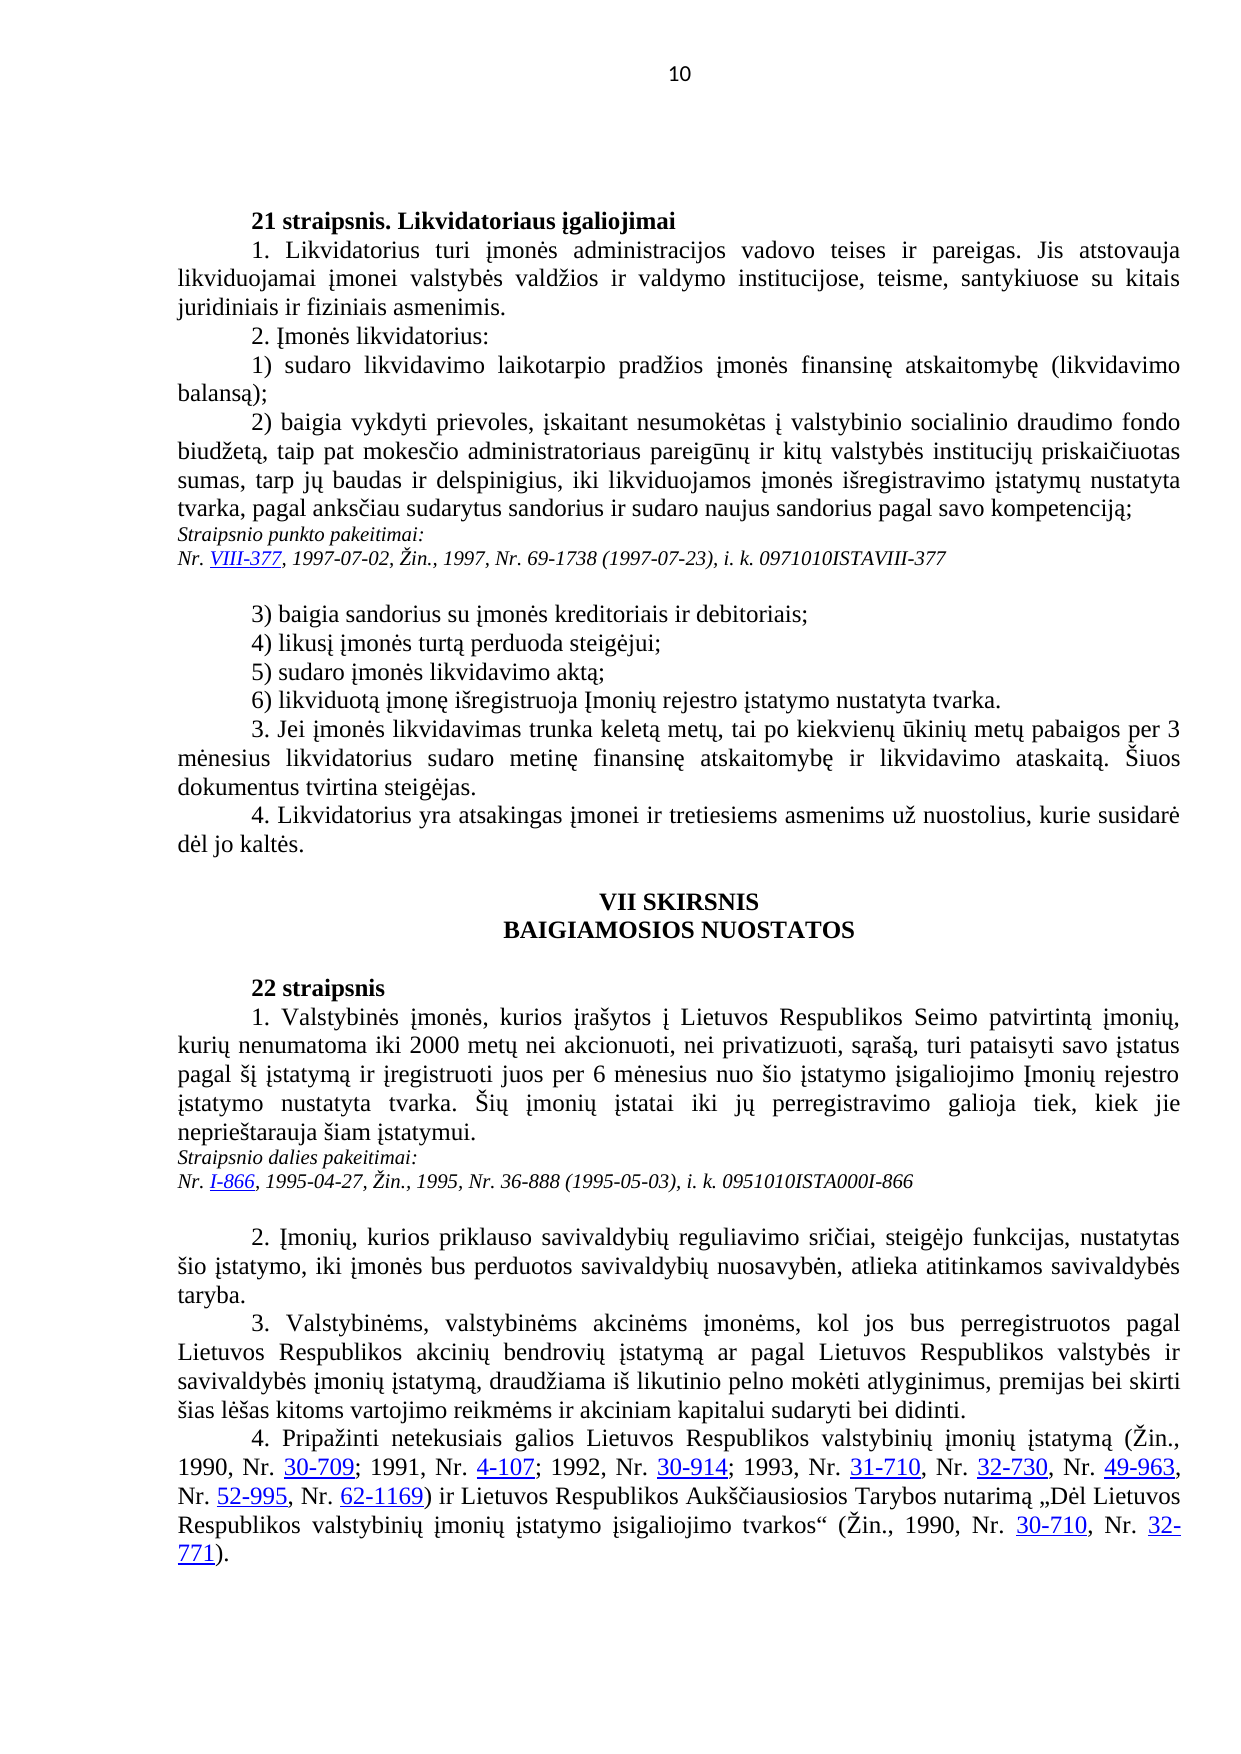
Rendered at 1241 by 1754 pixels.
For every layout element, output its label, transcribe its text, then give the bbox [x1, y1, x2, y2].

text 4. Likvidatorius yra atsakingas įmonei ir tretiesiems asmenims už nuostolius, kurie susidarė dėl jo kaltės. [177, 800, 1181, 858]
text Nr. VIII-377, 1997-07-02, Žin., 1997, Nr. 69-1738 (1997-07-23), i. k. 0971010ISTAVIII-377 [177, 546, 1181, 570]
text VII SKIRSNIS [177, 887, 1181, 915]
text 5) sudaro įmonės likvidavimo aktą; [177, 657, 1181, 685]
text 4) likusį įmonės turtą perduoda steigėjui; [177, 628, 1181, 657]
text 6) likviduotą įmonę išregistruoja Įmonių rejestro įstatymo nustatyta tvarka. [177, 685, 1181, 714]
text 1. Valstybinės įmonės, kurios įrašytos į Lietuvos Respublikos Seimo patvirtintą įmonių, kurių nenumatoma iki 2000 metų nei akcionuoti, nei privatizuoti, sąrašą, turi pataisyti savo įstatus pagal šį įstatymą ir įregistruoti juos per 6 mėnesius nuo šio įstatymo įsigaliojimo Įmonių rejestro įstatymo nustatyta tvarka. Šių įmonių įstatai iki jų perregistravimo galioja tiek, kiek jie neprieštarauja šiam įstatymui. [177, 1002, 1181, 1145]
text 3. Jei įmonės likvidavimas trunka keletą metų, tai po kiekvienų ūkinių metų pabaigos per 3 mėnesius likvidatorius sudaro metinę finansinę atskaitomybę ir likvidavimo ataskaitą. Šiuos dokumentus tvirtina steigėjas. [177, 714, 1181, 800]
text 2. Įmonių, kurios priklauso savivaldybių reguliavimo sričiai, steigėjo funkcijas, nustatytas šio įstatymo, iki įmonės bus perduotos savivaldybių nuosavybėn, atlieka atitinkamos savivaldybės taryba. [177, 1222, 1181, 1308]
text BAIGIAMOSIOS NUOSTATOS [177, 915, 1181, 944]
text 3. Valstybinėms, valstybinėms akcinėms įmonėms, kol jos bus perregistruotos pagal Lietuvos Respublikos akcinių bendrovių įstatymą ar pagal Lietuvos Respublikos valstybės ir savivaldybės įmonių įstatymą, draudžiama iš likutinio pelno mokėti atlyginimus, premijas bei skirti šias lėšas kitoms vartojimo reikmėms ir akciniam kapitalui sudaryti bei didinti. [177, 1308, 1181, 1423]
text 22 straipsnis [177, 973, 1181, 1002]
text 21 straipsnis. Likvidatoriaus įgaliojimai [177, 206, 1181, 235]
text Straipsnio dalies pakeitimai: [177, 1145, 1181, 1169]
text 2. Įmonės likvidatorius: [177, 321, 1181, 350]
text Straipsnio punkto pakeitimai: [177, 522, 1181, 546]
text Nr. I-866, 1995-04-27, Žin., 1995, Nr. 36-888 (1995-05-03), i. k. 0951010ISTA000I-866 [177, 1169, 1181, 1193]
text 2) baigia vykdyti prievoles, įskaitant nesumokėtas į valstybinio socialinio draudimo fondo biudžetą, taip pat mokesčio administratoriaus pareigūnų ir kitų valstybės institucijų priskaičiuotas sumas, tarp jų baudas ir delspinigius, iki likviduojamos įmonės išregistravimo įstatymų nustatyta tvarka, pagal anksčiau sudarytus sandorius ir sudaro naujus sandorius pagal savo kompetenciją; [177, 407, 1181, 522]
text 4. Pripažinti netekusiais galios Lietuvos Respublikos valstybinių įmonių įstatymą (Žin., 1990, Nr. 30-709; 1991, Nr. 4-107; 1992, Nr. 30-914; 1993, Nr. 31-710, Nr. 32-730, Nr. 49-963, Nr. 52-995, Nr. 62-1169) ir Lietuvos Respublikos Aukščiausiosios Tarybos nutarimą „Dėl Lietuvos Respublikos valstybinių įmonių įstatymo įsigaliojimo tvarkos“ (Žin., 1990, Nr. 30-710, Nr. 32-771). [177, 1423, 1181, 1567]
text 1) sudaro likvidavimo laikotarpio pradžios įmonės finansinę atskaitomybę (likvidavimo balansą); [177, 350, 1181, 407]
text 1. Likvidatorius turi įmonės administracijos vadovo teises ir pareigas. Jis atstovauja likviduojamai įmonei valstybės valdžios ir valdymo institucijose, teisme, santykiuose su kitais juridiniais ir fiziniais asmenimis. [177, 235, 1181, 321]
text 3) baigia sandorius su įmonės kreditoriais ir debitoriais; [177, 599, 1181, 628]
